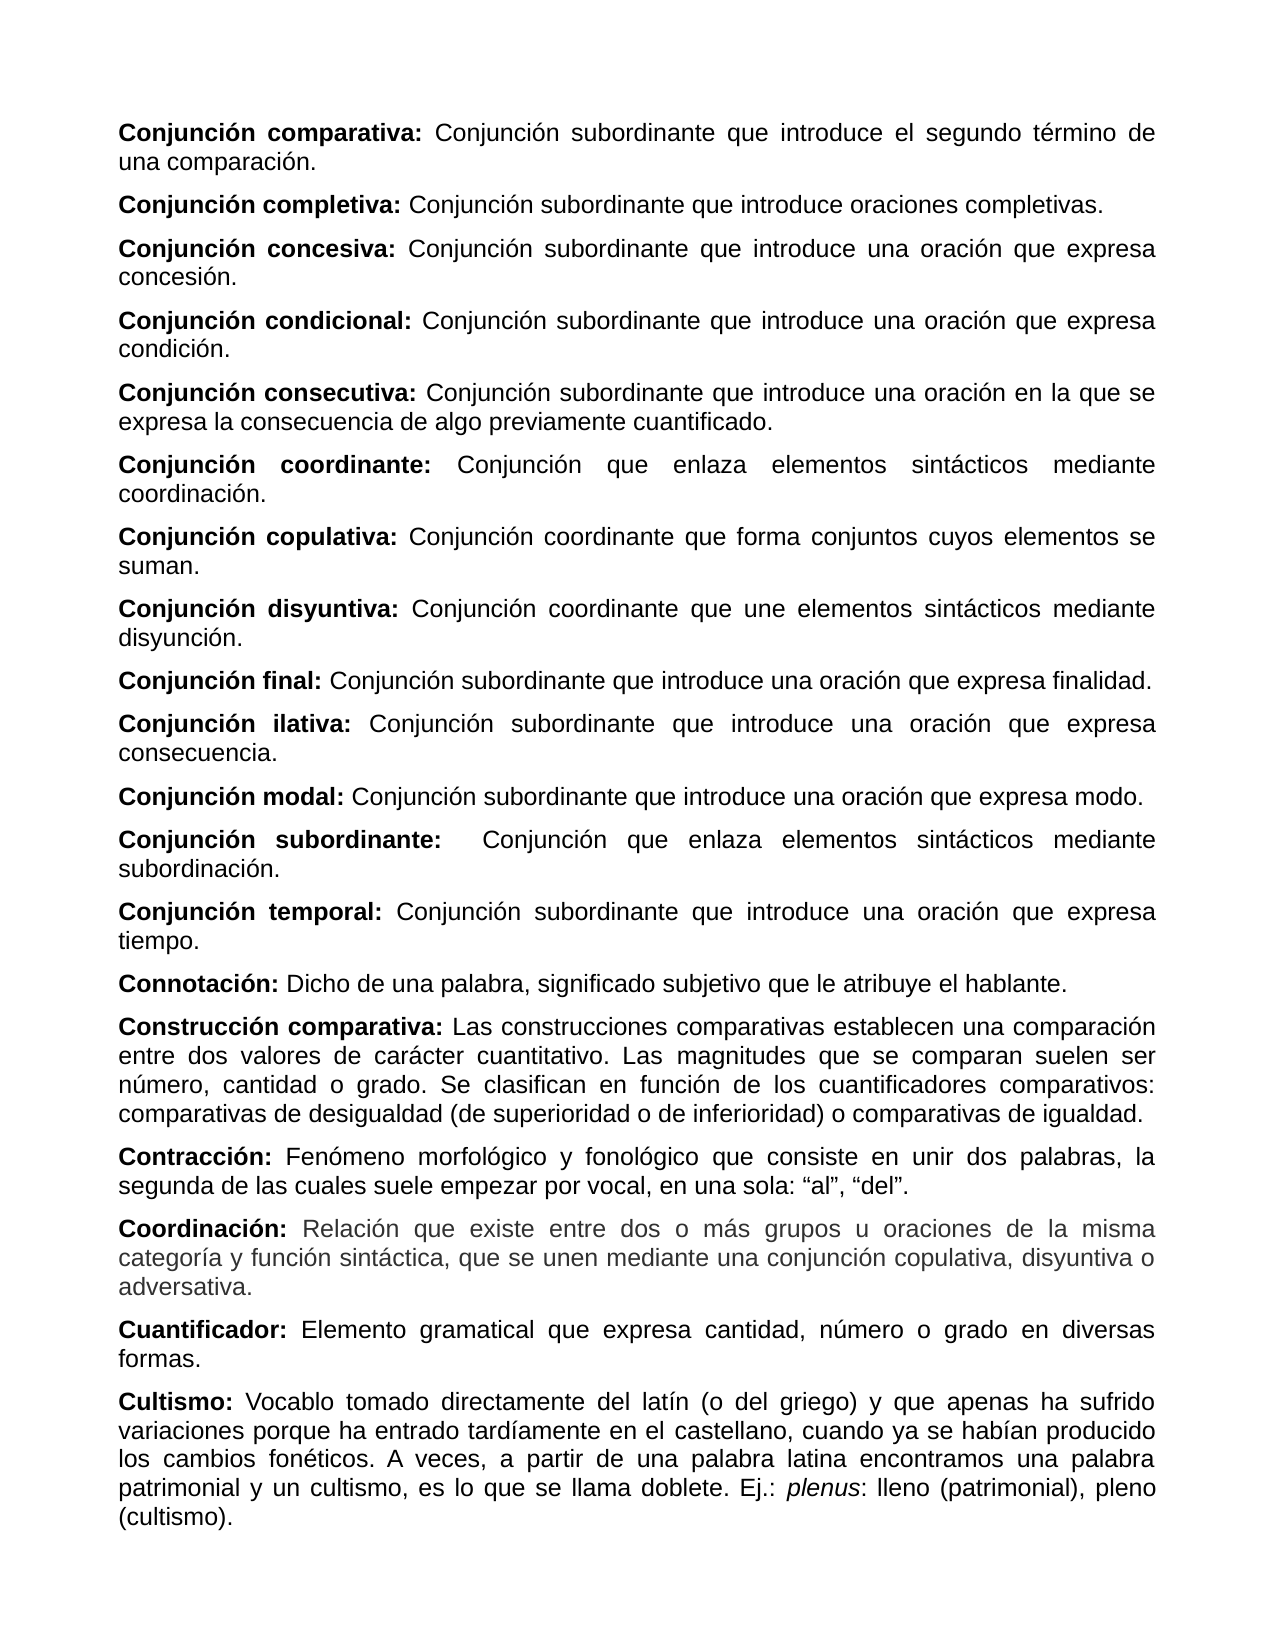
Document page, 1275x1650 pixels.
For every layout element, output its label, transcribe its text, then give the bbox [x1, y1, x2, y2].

text Conjunción ilativa: Conjunción subordinante que introduce una oración que expresa consecuencia. [118, 709, 1157, 767]
text Coordinación: Relación que existe entre dos o más grupos u oraciones de la misma categoría y función sintáctica, que se unen mediante una conjunción copulativa, disyuntiva o adversativa. [118, 1214, 1157, 1300]
text Conjunción consecutiva: Conjunción subordinante que introduce una oración en la que se expresa la consecuencia de algo previamente cuantificado. [118, 378, 1157, 435]
text Construcción comparativa: Las construcciones comparativas establecen una comparación entre dos valores de carácter cuantitativo. Las magnitudes que se comparan suelen ser número, cantidad o grado. Se clasifican en función de los cuantificadores comparativos: comparativas de desigualdad (de superioridad o de inferioridad) o comparativas de igualdad. [118, 1012, 1157, 1127]
text Conjunción subordinante: Conjunción que enlaza elementos sintácticos mediante subordinación. [118, 825, 1157, 882]
text Conjunción concesiva: Conjunción subordinante que introduce una oración que expresa concesión. [118, 233, 1157, 291]
text Connotación: Dicho de una palabra, significado subjetivo que le atribuye el hablante. [118, 969, 1157, 998]
text Conjunción modal: Conjunción subordinante que introduce una oración que expresa modo. [118, 781, 1157, 810]
text Conjunción coordinante: Conjunción que enlaza elementos sintácticos mediante coordinación. [118, 450, 1157, 507]
text Conjunción disyuntiva: Conjunción coordinante que une elementos sintácticos mediante disyunción. [118, 594, 1157, 651]
text Cultismo: Vocablo tomado directamente del latín (o del griego) y que apenas ha sufrido variaciones porque ha entrado tardíamente en el castellano, cuando ya se habían producido los cambios fonéticos. A veces, a partir de una palabra latina encontramos una palabra patrimonial y un cultismo, es lo que se llama doblete. Ej.: plenus: lleno (patrimonial), pleno (cultismo). [118, 1387, 1157, 1531]
text Conjunción temporal: Conjunción subordinante que introduce una oración que expresa tiempo. [118, 897, 1157, 954]
text Conjunción completiva: Conjunción subordinante que introduce oraciones completivas. [118, 190, 1157, 219]
text Cuantificador: Elemento gramatical que expresa cantidad, número o grado en diversas formas. [118, 1315, 1157, 1372]
text Conjunción copulativa: Conjunción coordinante que forma conjuntos cuyos elementos se suman. [118, 522, 1157, 579]
text Contracción: Fenómeno morfológico y fonológico que consiste en unir dos palabras, la segunda de las cuales suele empezar por vocal, en una sola: “al”, “del”. [118, 1142, 1157, 1199]
text Conjunción condicional: Conjunción subordinante que introduce una oración que expresa condición. [118, 306, 1157, 363]
text Conjunción final: Conjunción subordinante que introduce una oración que expresa finalidad. [118, 666, 1157, 695]
text Conjunción comparativa: Conjunción subordinante que introduce el segundo término de una comparación. [118, 118, 1157, 176]
